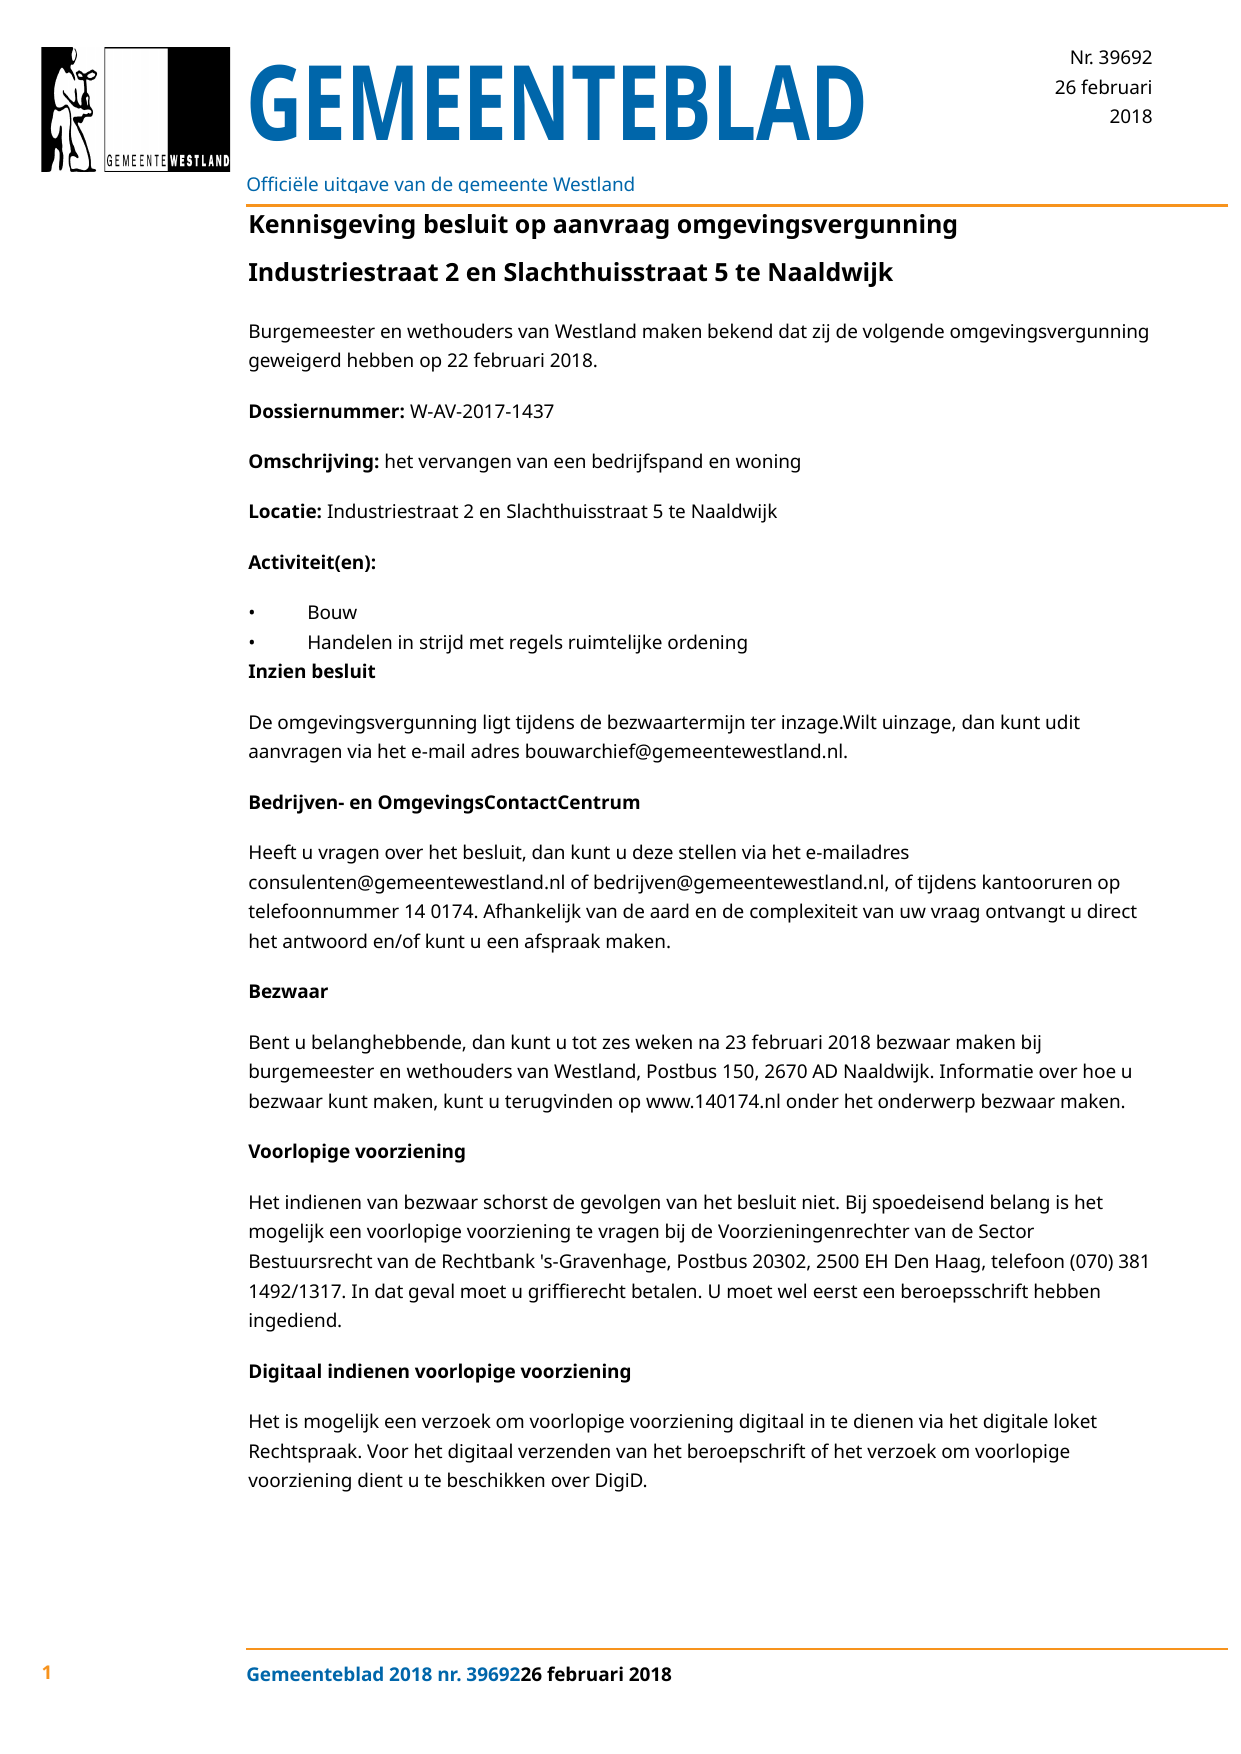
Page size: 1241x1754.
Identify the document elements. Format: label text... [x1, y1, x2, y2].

text Activiteit(en): [248, 549, 1152, 575]
text Inzien besluit [248, 659, 1152, 684]
text Voorlopige voorziening [248, 1139, 1152, 1164]
text Heeft u vragen over het besluit, dan kunt u deze stellen via het e-mailadres consulenten@gemeentewestland.nl of bedrijven@gemeentewestland.nl, of tijdens kantooruren op telefoonnummer 14 0174. Afhankelijk van de aard en de complexiteit van uw vraag ontvangt u direct het antwoord en/of kunt u een afspraak maken. [248, 839, 1152, 954]
text Locatie: Industriestraat 2 en Slachthuisstraat 5 te Naaldwijk [248, 499, 1152, 524]
text Kennisgeving besluit op aanvraag omgevingsvergunning Industriestraat 2 en Slachthuisstraat 5 te Naaldwijk [248, 207, 1152, 288]
text De omgevingsvergunning ligt tijdens de bezwaartermijn ter inzage.Wilt uinzage, dan kunt udit aanvragen via het e-mail adres bouwarchief@gemeentewestland.nl. [248, 709, 1152, 764]
text Digitaal indienen voorlopige voorziening [248, 1358, 1152, 1384]
text Het is mogelijk een verzoek om voorlopige voorziening digitaal in te dienen via het digitale loket Rechtspraak. Voor het digitaal verzenden van het beroepschrift of het verzoek om voorlopige voorziening dient u te beschikken over DigiD. [248, 1408, 1152, 1493]
list Handelen in strijd met regels ruimtelijke ordening [248, 629, 1152, 655]
text Dossiernummer: W-AV-2017-1437 [248, 398, 1152, 424]
picture [41, 47, 231, 172]
text Bent u belanghebbende, dan kunt u tot zes weken na 23 februari 2018 bezwaar maken bij burgemeester en wethouders van Westland, Postbus 150, 2670 AD Naaldwijk. Informatie over hoe u bezwaar kunt maken, kunt u terugvinden op www.140174.nl onder het onderwerp bezwaar maken. [248, 1029, 1152, 1114]
list Bouw [248, 599, 1152, 625]
text Omschrijving: het vervangen van een bedrijfspand en woning [248, 448, 1152, 474]
text Bedrijven- en OmgevingsContactCentrum [248, 789, 1152, 815]
text Het indienen van bezwaar schorst de gevolgen van het besluit niet. Bij spoedeisend belang is het mogelijk een voorlopige voorziening te vragen bij de Voorzieningenrechter van de Sector Bestuursrecht van de Rechtbank 's-Gravenhage, Postbus 20302, 2500 EH Den Haag, telefoon (070) 381 1492/1317. In dat geval moet u griffierecht betalen. U moet wel eerst een beroepsschrift hebben ingediend. [248, 1189, 1152, 1333]
text Burgemeester en wethouders van Westland maken bekend dat zij de volgende omgevingsvergunning geweigerd hebben op 22 februari 2018. [248, 318, 1152, 373]
text Bezwaar [248, 979, 1152, 1004]
